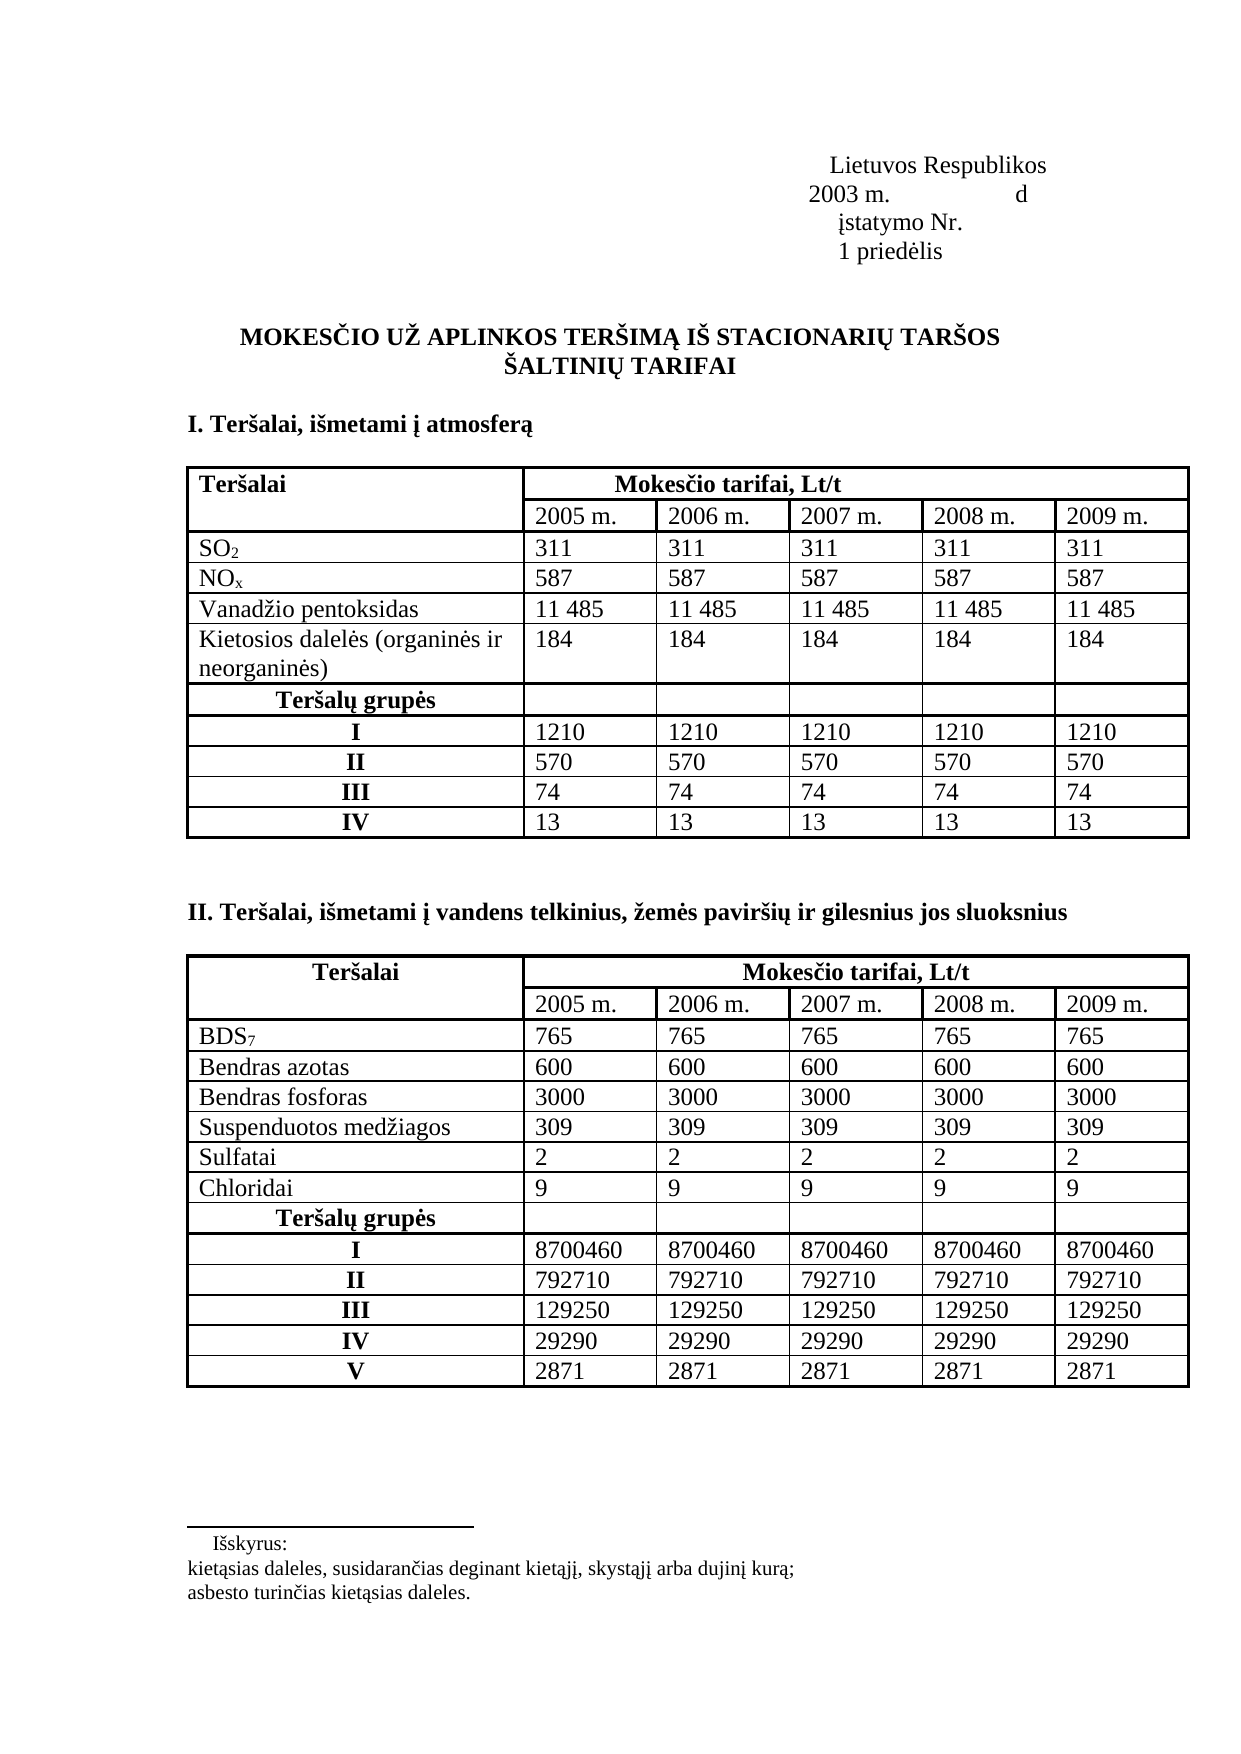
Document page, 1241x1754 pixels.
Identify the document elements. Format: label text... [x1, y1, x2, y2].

table_cell 2 [790, 1143, 922, 1171]
text 1 priedėlis [187, 236, 1053, 265]
table_cell 570 [657, 747, 789, 776]
table_cell 765 [657, 1021, 789, 1050]
table_cell 587 [657, 563, 789, 592]
table_cell 2009 m. [1057, 501, 1187, 530]
table_cell III [189, 777, 523, 806]
table_cell 765 [1056, 1021, 1187, 1050]
table_cell 765 [525, 1021, 656, 1050]
table_cell 11 485 [1056, 594, 1187, 622]
table_cell 74 [1056, 777, 1187, 806]
table_header Mokesčio tarifai, Lt/t [525, 469, 1187, 498]
table_cell 2007 m. [791, 501, 921, 530]
table_cell 792710 [790, 1265, 922, 1294]
table_cell 600 [525, 1052, 656, 1080]
table_cell 570 [923, 747, 1054, 776]
table_cell 792710 [657, 1265, 789, 1294]
table_cell [1056, 1203, 1187, 1232]
table_cell 1210 [790, 717, 922, 745]
text Lietuvos Respublikos [187, 150, 1053, 179]
table_cell 2005 m. [525, 989, 655, 1018]
table_cell [790, 1203, 922, 1232]
table_cell 587 [525, 563, 656, 592]
table_cell 2006 m. [658, 989, 788, 1018]
table_cell 2005 m. [525, 501, 655, 530]
table_cell 570 [790, 747, 922, 776]
table_cell 29290 [657, 1326, 789, 1355]
table_cell 129250 [1056, 1296, 1187, 1324]
table_cell Kietosios dalelės (organinės ir neorganinės) [189, 624, 523, 682]
table_cell 2871 [657, 1356, 789, 1385]
table_cell 184 [1056, 624, 1187, 682]
text įstatymo Nr. [187, 207, 1053, 236]
table_cell 765 [790, 1021, 922, 1050]
table_cell 74 [525, 777, 656, 806]
table_cell 13 [525, 808, 656, 836]
table_cell 74 [790, 777, 922, 806]
table_cell 587 [1056, 563, 1187, 592]
table_header Mokesčio tarifai, Lt/t [525, 958, 1187, 986]
table_cell 13 [1056, 808, 1187, 836]
table_cell 11 485 [923, 594, 1054, 622]
table_cell 184 [923, 624, 1054, 682]
table_cell 765 [923, 1021, 1054, 1050]
table_cell 309 [790, 1112, 922, 1141]
table_cell 3000 [657, 1082, 789, 1111]
table_cell II [189, 1265, 523, 1294]
table_cell 9 [790, 1173, 922, 1202]
table_cell 600 [657, 1052, 789, 1080]
table_cell V [189, 1356, 523, 1385]
table_cell SO2 [189, 533, 523, 562]
table_cell Bendras fosforas [189, 1082, 523, 1111]
text I. Teršalai, išmetami į atmosferą [187, 409, 1053, 437]
table_cell 309 [657, 1112, 789, 1141]
table_cell 9 [525, 1173, 656, 1202]
table_cell 74 [923, 777, 1054, 806]
table_cell II [189, 747, 523, 776]
table_cell 11 485 [525, 594, 656, 622]
table_cell III [189, 1296, 523, 1324]
table_cell 13 [657, 808, 789, 836]
table_cell 1210 [1056, 717, 1187, 745]
table_cell [189, 986, 522, 1018]
table_cell 792710 [1056, 1265, 1187, 1294]
table_cell 2008 m. [924, 989, 1054, 1018]
text 2003 m. d [187, 179, 1053, 207]
table_cell 600 [790, 1052, 922, 1080]
table_header Teršalai [189, 958, 522, 986]
table_cell [657, 685, 789, 713]
table_cell IV [189, 808, 523, 836]
table_cell 2871 [1056, 1356, 1187, 1385]
table_cell 9 [657, 1173, 789, 1202]
table_cell 2 [525, 1143, 656, 1171]
table_cell 3000 [1056, 1082, 1187, 1111]
table_cell [525, 685, 656, 713]
table_cell 311 [790, 533, 922, 562]
table_cell 2 [1056, 1143, 1187, 1171]
table_header Teršalai [189, 469, 522, 498]
table_cell 13 [790, 808, 922, 836]
table_cell 600 [1056, 1052, 1187, 1080]
table_cell 184 [657, 624, 789, 682]
table_cell 9 [1056, 1173, 1187, 1202]
table_cell 311 [525, 533, 656, 562]
table_cell 2 [657, 1143, 789, 1171]
table_cell Teršalų grupės [189, 685, 523, 713]
table_cell 11 485 [790, 594, 922, 622]
table_cell 3000 [923, 1082, 1054, 1111]
table_cell 309 [1056, 1112, 1187, 1141]
table_cell [189, 498, 522, 530]
table_cell [923, 1203, 1054, 1232]
table_cell 29290 [1056, 1326, 1187, 1355]
table_cell 570 [1056, 747, 1187, 776]
table_cell 129250 [790, 1296, 922, 1324]
table_cell 1210 [923, 717, 1054, 745]
table_cell 587 [923, 563, 1054, 592]
table_cell 11 485 [657, 594, 789, 622]
table_cell 184 [525, 624, 656, 682]
table_cell BDS7 [189, 1021, 523, 1050]
table_cell 2006 m. [658, 501, 788, 530]
table_cell 8700460 [525, 1235, 656, 1264]
table_cell 600 [923, 1052, 1054, 1080]
text II. Teršalai, išmetami į vandens telkinius, žemės paviršių ir gilesnius jos sluoksnius [187, 897, 1181, 926]
table_cell [657, 1203, 789, 1232]
table_cell 8700460 [1056, 1235, 1187, 1264]
table_cell 311 [657, 533, 789, 562]
table_cell 792710 [923, 1265, 1054, 1294]
table_cell 9 [923, 1173, 1054, 1202]
table_cell [1056, 685, 1187, 713]
table_cell Sulfatai [189, 1143, 523, 1171]
table_cell 309 [525, 1112, 656, 1141]
table_cell Bendras azotas [189, 1052, 523, 1080]
table_cell 129250 [657, 1296, 789, 1324]
table_cell 29290 [525, 1326, 656, 1355]
table_cell [923, 685, 1054, 713]
table_cell 129250 [923, 1296, 1054, 1324]
table_cell 2007 m. [791, 989, 921, 1018]
table_cell [790, 685, 922, 713]
table_cell 29290 [923, 1326, 1054, 1355]
table_cell 2008 m. [924, 501, 1054, 530]
table_cell 29290 [790, 1326, 922, 1355]
table_cell 1210 [657, 717, 789, 745]
table_cell 8700460 [923, 1235, 1054, 1264]
table_cell [525, 1203, 656, 1232]
table_cell Chloridai [189, 1173, 523, 1202]
table_cell 13 [923, 808, 1054, 836]
table_cell 311 [1056, 533, 1187, 562]
table_cell IV [189, 1326, 523, 1355]
table_cell 3000 [525, 1082, 656, 1111]
table_cell 2871 [923, 1356, 1054, 1385]
table_cell 8700460 [790, 1235, 922, 1264]
table_cell Teršalų grupės [189, 1203, 523, 1232]
table_cell 792710 [525, 1265, 656, 1294]
table_cell Suspenduotos medžiagos [189, 1112, 523, 1141]
table_cell 311 [923, 533, 1054, 562]
table_cell 2871 [790, 1356, 922, 1385]
table_cell 3000 [790, 1082, 922, 1111]
table_cell I [189, 717, 523, 745]
table_cell 2 [923, 1143, 1054, 1171]
table_cell 587 [790, 563, 922, 592]
table_cell 2871 [525, 1356, 656, 1385]
table_cell 8700460 [657, 1235, 789, 1264]
table_cell 1210 [525, 717, 656, 745]
table_cell 570 [525, 747, 656, 776]
text MOKESČIO UŽ APLINKOS TERŠIMĄ IŠ STACIONARIŲ TARŠOS ŠALTINIŲ TARIFAI [187, 322, 1053, 380]
table_cell 129250 [525, 1296, 656, 1324]
table_cell Vanadžio pentoksidas [189, 594, 523, 622]
table_cell I [189, 1235, 523, 1264]
table_cell 309 [923, 1112, 1054, 1141]
table_cell 74 [657, 777, 789, 806]
table_cell 2009 m. [1057, 989, 1187, 1018]
table_cell 184 [790, 624, 922, 682]
table_cell NOx [189, 563, 523, 592]
